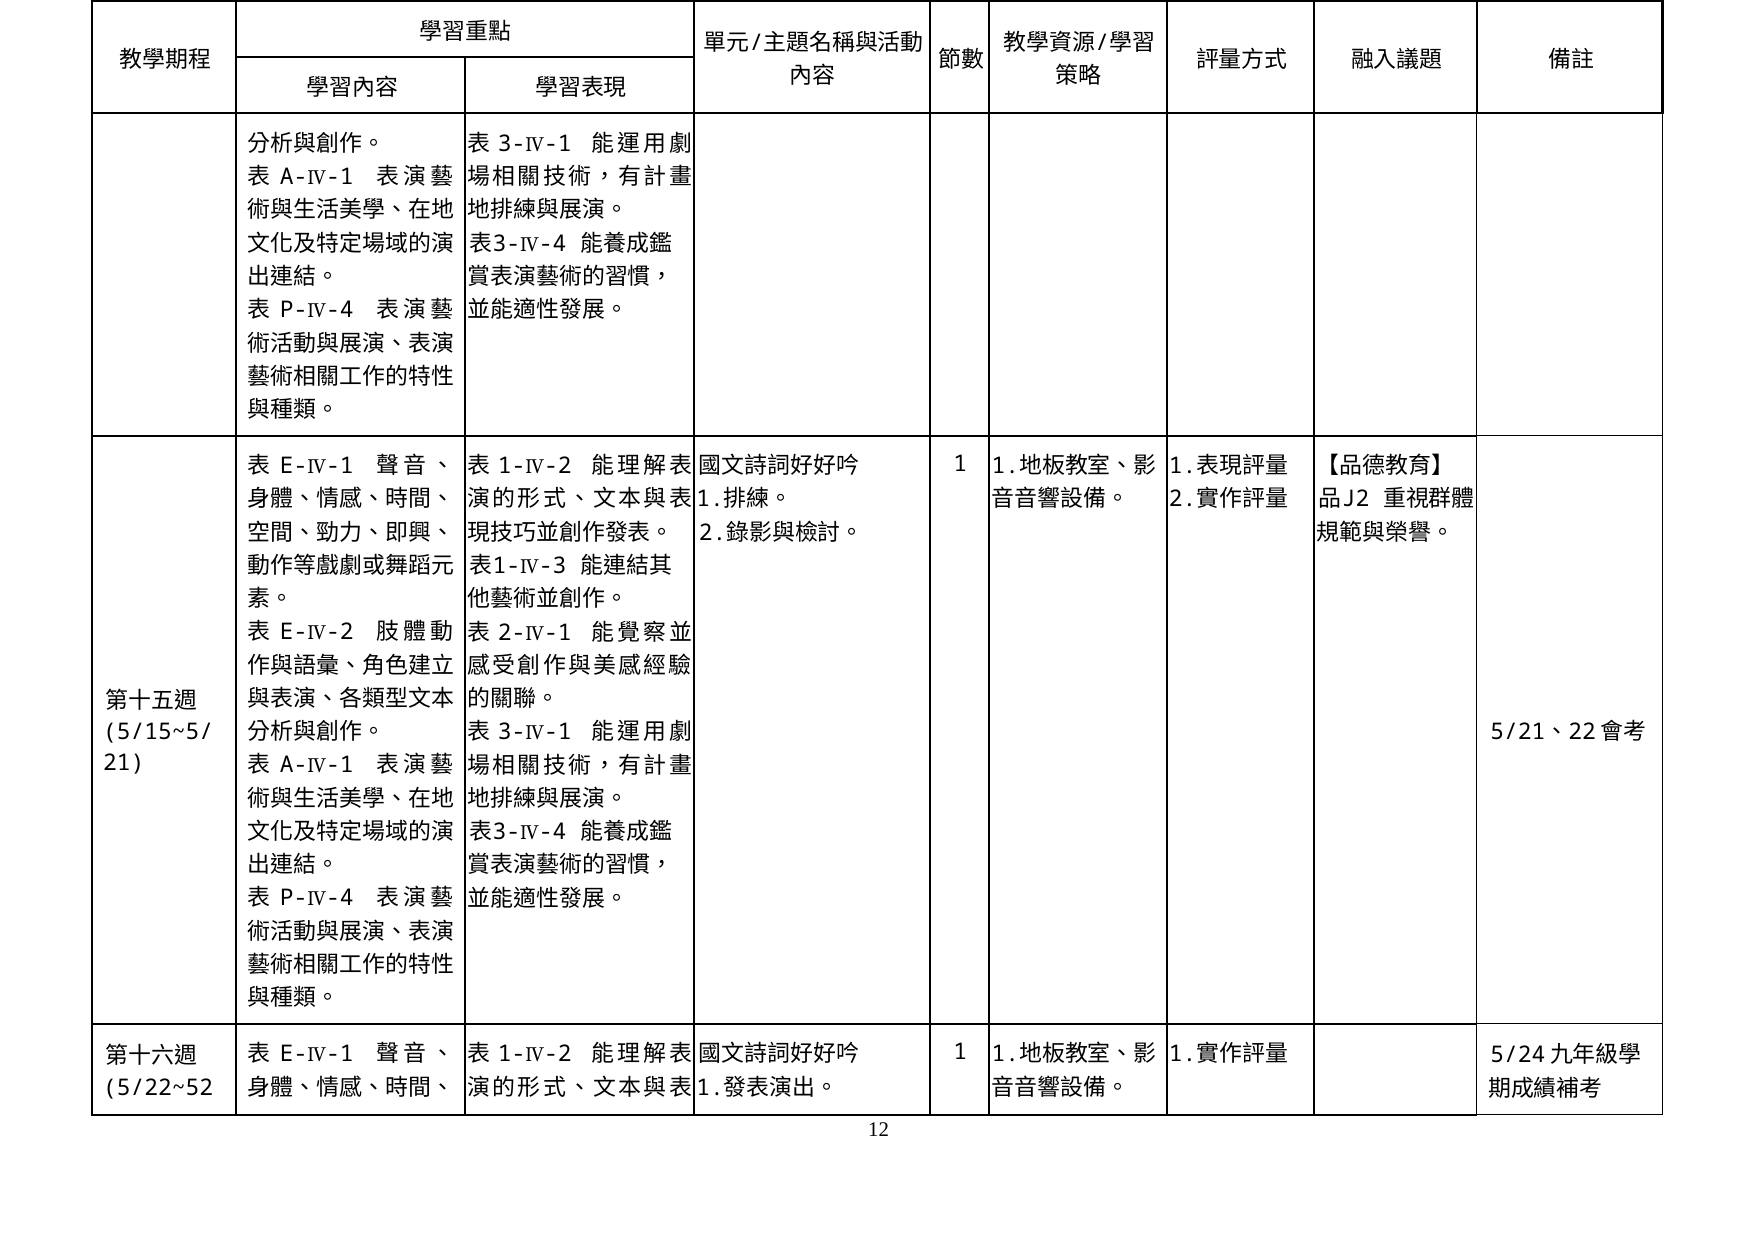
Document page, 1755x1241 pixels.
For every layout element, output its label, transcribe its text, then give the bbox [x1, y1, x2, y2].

table_cell 1 [931, 1025, 988, 1114]
table_cell 第十五週(5/15~5/21) [93, 437, 235, 1023]
table_cell 5/24九年級學期成績補考 [1477, 1024, 1662, 1114]
table_cell [990, 114, 1166, 434]
table_cell 表3-Ⅳ-1 能運用劇場相關技術，有計畫地排練與展演。 表3-Ⅳ-4 能養成鑑賞表演藝術的習慣，並能適性發展。 [466, 114, 693, 434]
table_cell [695, 114, 929, 434]
table_cell [1168, 114, 1313, 434]
table_cell 學習表現 [466, 58, 693, 112]
table_header 備註 [1478, 2, 1661, 112]
table_header 評量方式 [1168, 2, 1313, 112]
table_cell 1.實作評量 [1168, 1025, 1313, 1114]
table_cell 1.地板教室、影音音響設備。 [990, 1025, 1166, 1114]
table_cell 1.地板教室、影音音響設備。 [990, 437, 1166, 1023]
table_header 單元/主題名稱與活動內容 [695, 2, 929, 112]
table_cell 【品德教育】 品J2 重視群體規範與榮譽。 [1315, 437, 1476, 1023]
table_cell 學習內容 [237, 58, 464, 112]
table_header 教學期程 [93, 2, 235, 112]
table_cell [1315, 1025, 1476, 1114]
table_cell 表1-Ⅳ-2 能理解表演的形式、文本與表 [466, 1025, 693, 1114]
table_cell 國文詩詞好好吟 1.排練。 2.錄影與檢討。 [695, 437, 929, 1023]
table_cell 第十六週(5/22~52 [93, 1025, 235, 1114]
table_cell 表E-Ⅳ-1 聲音、身體、情感、時間、空間、勁力、即興、動作等戲劇或舞蹈元素。 表E-Ⅳ-2 肢體動作與語彙、角色建立與表演、各類型文本分析與創作。 表A-Ⅳ-1 表演藝術與生活美學、在地文化及特定場域的演出連結。 表P-Ⅳ-4 表演藝術活動與展演、表演藝術相關工作的特性與種類。 [237, 437, 464, 1023]
table_header 節數 [931, 2, 988, 112]
table_cell 1.表現評量 2.實作評量 [1168, 437, 1313, 1023]
table_cell 1 [931, 437, 988, 1023]
table_cell [931, 114, 988, 434]
table_cell 國文詩詞好好吟 1.發表演出。 [695, 1025, 929, 1114]
table_cell 5/21、22會考 [1477, 436, 1662, 1023]
table_header 融入議題 [1315, 2, 1476, 112]
table_cell [93, 114, 235, 434]
table_cell [1315, 114, 1476, 434]
table_cell 表E-Ⅳ-1 聲音、身體、情感、時間、 [237, 1025, 464, 1114]
table_cell 分析與創作。 表A-Ⅳ-1 表演藝術與生活美學、在地文化及特定場域的演出連結。 表P-Ⅳ-4 表演藝術活動與展演、表演藝術相關工作的特性與種類。 [237, 114, 464, 434]
table_header 教學資源/學習策略 [990, 2, 1166, 112]
table_cell 表1-Ⅳ-2 能理解表演的形式、文本與表現技巧並創作發表。 表1-Ⅳ-3 能連結其他藝術並創作。 表2-Ⅳ-1 能覺察並感受創作與美感經驗的關聯。 表3-Ⅳ-1 能運用劇場相關技術，有計畫地排練與展演。 表3-Ⅳ-4 能養成鑑賞表演藝術的習慣，並能適性發展。 [466, 437, 693, 1023]
table_header 學習重點 [237, 2, 693, 56]
table_cell [1477, 114, 1662, 434]
